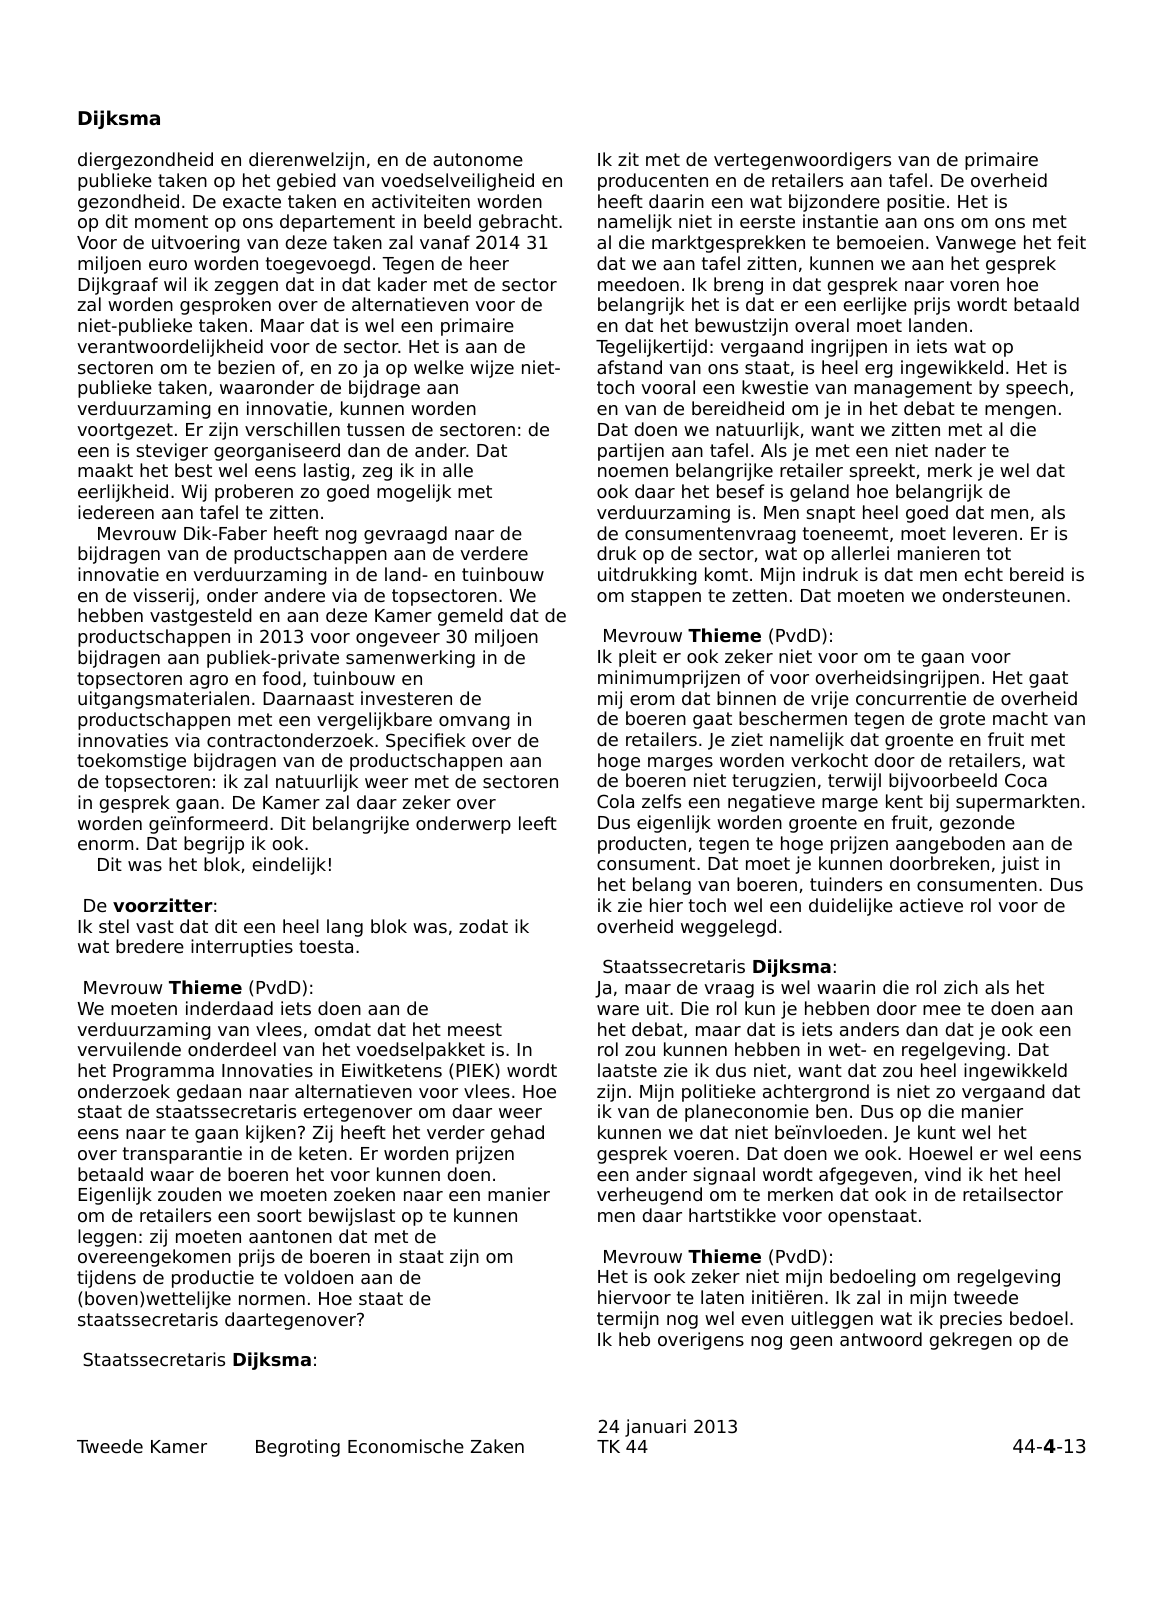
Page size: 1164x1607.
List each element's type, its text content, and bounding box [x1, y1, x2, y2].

text De voorzitter: [77, 896, 567, 916]
text Staatssecretaris Dijksma: [596, 957, 1087, 978]
text Dit was het blok, eindelijk! [77, 855, 567, 876]
text We moeten inderdaad iets doen aan de verduurzaming van vlees, omdat dat het meest vervuilende onderdeel van het voedselpakket is. In het Programma Innovaties in Eiwitketens (PIEK) wordt onderzoek gedaan naar alternatieven voor vlees. Hoe staat de staatssecretaris ertegenover om daar weer eens naar te gaan kijken? Zij heeft het verder gehad over transparantie in de keten. Er worden prijzen betaald waar de boeren het voor kunnen doen. Eigenlijk zouden we moeten zoeken naar een manier om de retailers een soort bewijslast op te kunnen leggen: zij moeten aantonen dat met de overeengekomen prijs de boeren in staat zijn om tijdens de productie te voldoen aan de (boven)wettelijke normen. Hoe staat de staatssecretaris daartegenover? [77, 999, 567, 1330]
text Mevrouw Thieme (PvdD): [596, 626, 1087, 647]
text Het is ook zeker niet mijn bedoeling om regelgeving hiervoor te laten initiëren. Ik zal in mijn tweede termijn nog wel even uitleggen wat ik precies bedoel. Ik heb overigens nog geen antwoord gekregen op de [596, 1267, 1087, 1350]
text Mevrouw Thieme (PvdD): [77, 978, 567, 999]
text Ik stel vast dat dit een heel lang blok was, zodat ik wat bredere interrupties toesta. [77, 916, 567, 958]
text Ja, maar de vraag is wel waarin die rol zich als het ware uit. Die rol kun je hebben door mee te doen aan het debat, maar dat is iets anders dan dat je ook een rol zou kunnen hebben in wet- en regelgeving. Dat laatste zie ik dus niet, want dat zou heel ingewikkeld zijn. Mijn politieke achtergrond is niet zo vergaand dat ik van de planeconomie ben. Dus op die manier kunnen we dat niet beïnvloeden. Je kunt wel het gesprek voeren. Dat doen we ook. Hoewel er wel eens een ander signaal wordt afgegeven, vind ik het heel verheugend om te merken dat ook in de retailsector men daar hartstikke voor openstaat. [596, 978, 1087, 1227]
text Staatssecretaris Dijksma: [77, 1350, 567, 1371]
text diergezondheid en dierenwelzijn, en de autonome publieke taken op het gebied van voedselveiligheid en gezondheid. De exacte taken en activiteiten worden op dit moment op ons departement in beeld gebracht. Voor de uitvoering van deze taken zal vanaf 2014 31 miljoen euro worden toegevoegd. Tegen de heer Dijkgraaf wil ik zeggen dat in dat kader met de sector zal worden gesproken over de alternatieven voor de niet-publieke taken. Maar dat is wel een primaire verantwoordelijkheid voor de sector. Het is aan de sectoren om te bezien of, en zo ja op welke wijze niet-publieke taken, waaronder de bijdrage aan verduurzaming en innovatie, kunnen worden voortgezet. Er zijn verschillen tussen de sectoren: de een is steviger georganiseerd dan de ander. Dat maakt het best wel eens lastig, zeg ik in alle eerlijkheid. Wij proberen zo goed mogelijk met iedereen aan tafel te zitten. [77, 150, 567, 523]
text Mevrouw Dik-Faber heeft nog gevraagd naar de bijdragen van de productschappen aan de verdere innovatie en verduurzaming in de land- en tuinbouw en de visserij, onder andere via de topsectoren. We hebben vastgesteld en aan deze Kamer gemeld dat de productschappen in 2013 voor ongeveer 30 miljoen bijdragen aan publiek-private samenwerking in de topsectoren agro en food, tuinbouw en uitgangsmaterialen. Daarnaast investeren de productschappen met een vergelijkbare omvang in innovaties via contractonderzoek. Specifiek over de toekomstige bijdragen van de productschappen aan de topsectoren: ik zal natuurlijk weer met de sectoren in gesprek gaan. De Kamer zal daar zeker over worden geïnformeerd. Dit belangrijke onderwerp leeft enorm. Dat begrijp ik ook. [77, 523, 567, 855]
text Ik pleit er ook zeker niet voor om te gaan voor minimumprijzen of voor overheidsingrijpen. Het gaat mij erom dat binnen de vrije concurrentie de overheid de boeren gaat beschermen tegen de grote macht van de retailers. Je ziet namelijk dat groente en fruit met hoge marges worden verkocht door de retailers, wat de boeren niet terugzien, terwijl bijvoorbeeld Coca Cola zelfs een negatieve marge kent bij supermarkten. Dus eigenlijk worden groente en fruit, gezonde producten, tegen te hoge prijzen aangeboden aan de consument. Dat moet je kunnen doorbreken, juist in het belang van boeren, tuinders en consumenten. Dus ik zie hier toch wel een duidelijke actieve rol voor de overheid weggelegd. [596, 647, 1087, 937]
text Ik zit met de vertegenwoordigers van de primaire producenten en de retailers aan tafel. De overheid heeft daarin een wat bijzondere positie. Het is namelijk niet in eerste instantie aan ons om ons met al die marktgesprekken te bemoeien. Vanwege het feit dat we aan tafel zitten, kunnen we aan het gesprek meedoen. Ik breng in dat gesprek naar voren hoe belangrijk het is dat er een eerlijke prijs wordt betaald en dat het bewustzijn overal moet landen. Tegelijkertijd: vergaand ingrijpen in iets wat op afstand van ons staat, is heel erg ingewikkeld. Het is toch vooral een kwestie van management by speech, en van de bereidheid om je in het debat te mengen. Dat doen we natuurlijk, want we zitten met al die partijen aan tafel. Als je met een niet nader te noemen belangrijke retailer spreekt, merk je wel dat ook daar het besef is geland hoe belangrijk de verduurzaming is. Men snapt heel goed dat men, als de consumentenvraag toeneemt, moet leveren. Er is druk op de sector, wat op allerlei manieren tot uitdrukking komt. Mijn indruk is dat men echt bereid is om stappen te zetten. Dat moeten we ondersteunen. [596, 150, 1087, 606]
text Mevrouw Thieme (PvdD): [596, 1247, 1087, 1267]
